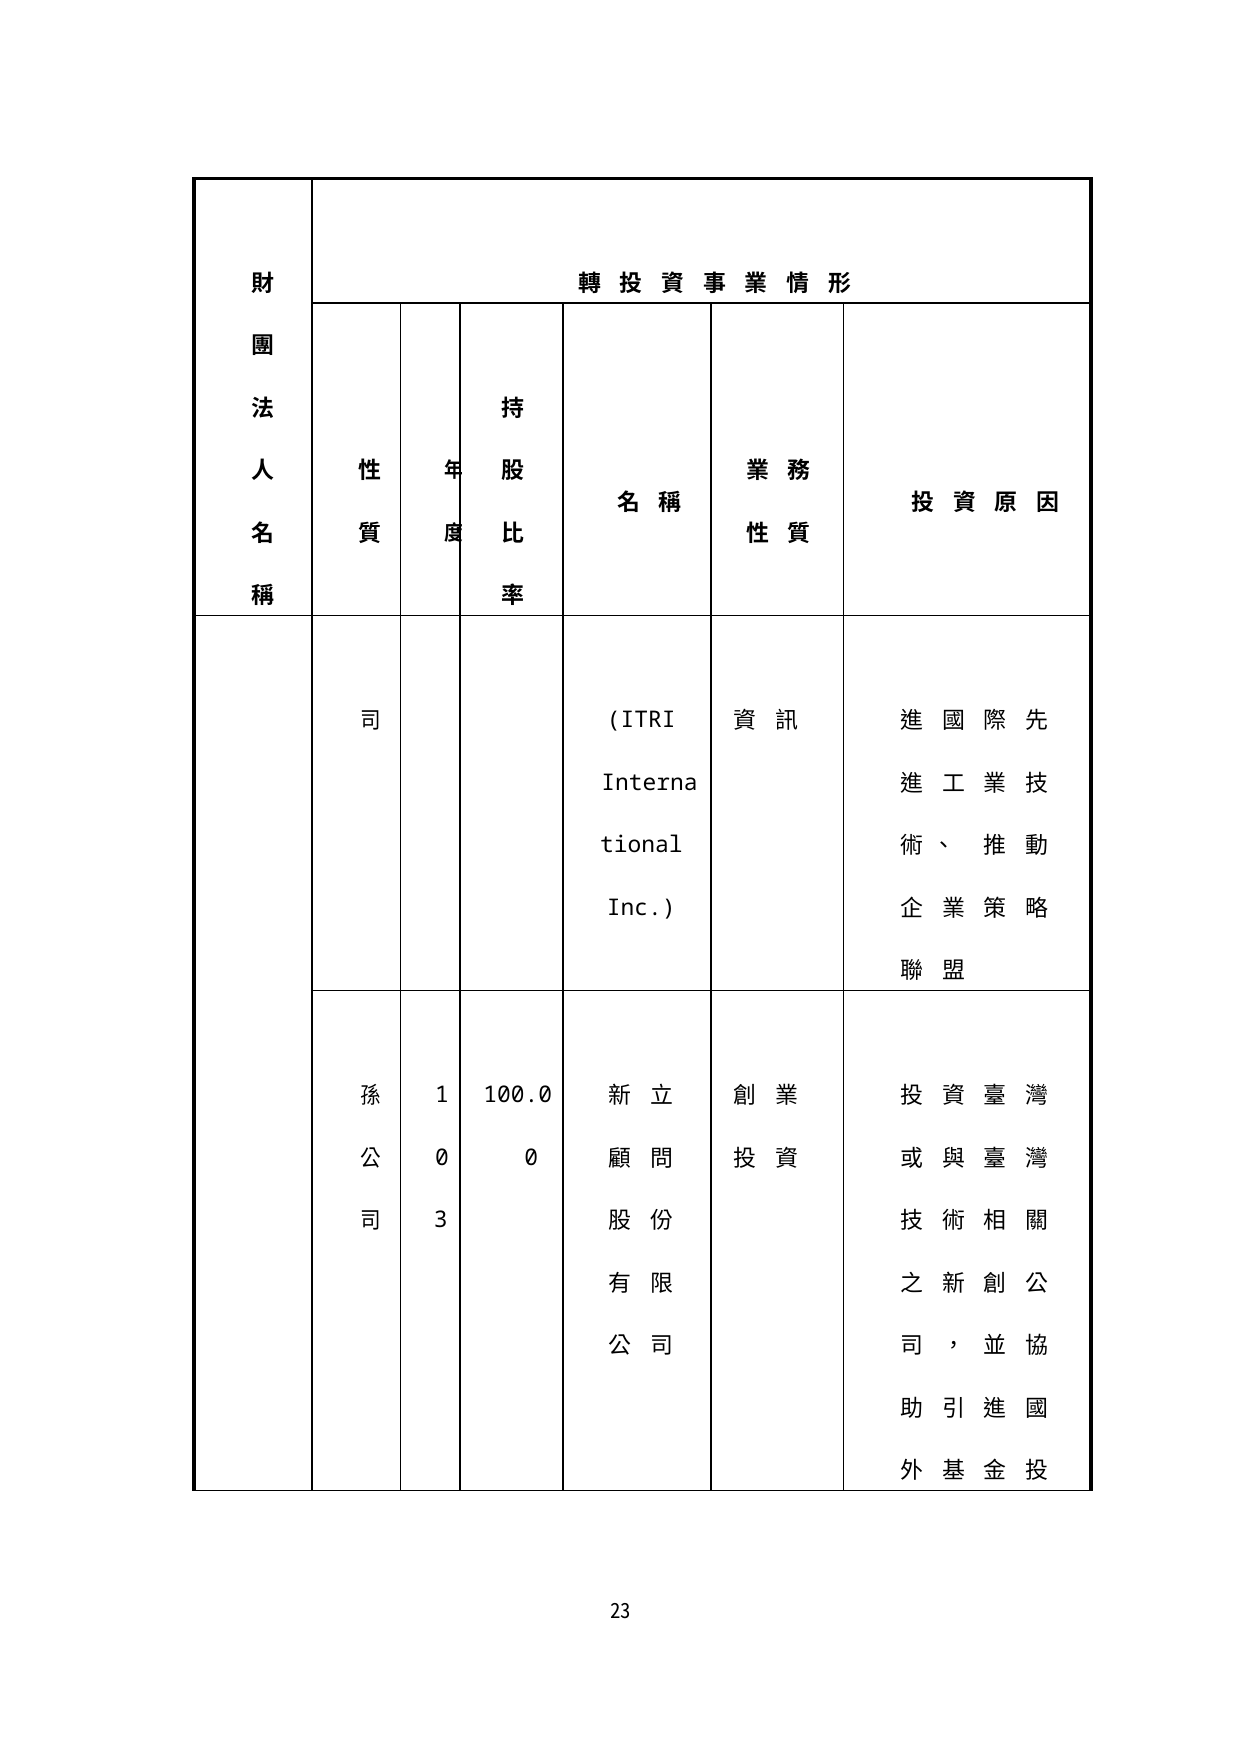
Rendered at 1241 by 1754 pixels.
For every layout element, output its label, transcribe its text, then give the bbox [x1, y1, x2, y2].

table_cell 103 [401, 991, 459, 1490]
table_cell 創業投資 [712, 991, 843, 1490]
table_cell 名稱 [564, 304, 710, 615]
table_cell 新立顧問股份有限公司 [564, 991, 710, 1490]
table_cell 孫公司 [313, 991, 400, 1490]
table_header 轉投資事業情形 [313, 180, 1089, 302]
table_cell 資訊 [712, 616, 843, 990]
table_header 財團法人 名稱 [196, 180, 311, 615]
table_cell 投資臺灣或與臺灣技術相關之新創公司，並協助引進國外基金投 [844, 991, 1089, 1490]
table_cell 進國際先進工業技術、推動企業策略聯盟 [844, 616, 1089, 990]
table_cell 司 [313, 616, 400, 990]
table_cell [461, 616, 562, 990]
table_cell 性質 [313, 304, 400, 615]
table_cell [196, 616, 311, 1490]
table_cell 持股 比率 [461, 304, 562, 615]
table_cell 投資原因 [844, 304, 1089, 615]
table_cell (ITRI International Inc.) [564, 616, 710, 990]
table_cell [401, 616, 459, 990]
table_cell 100.00 [461, 991, 562, 1490]
table_cell 業務性質 [712, 304, 843, 615]
table_cell 年度 [401, 304, 459, 615]
